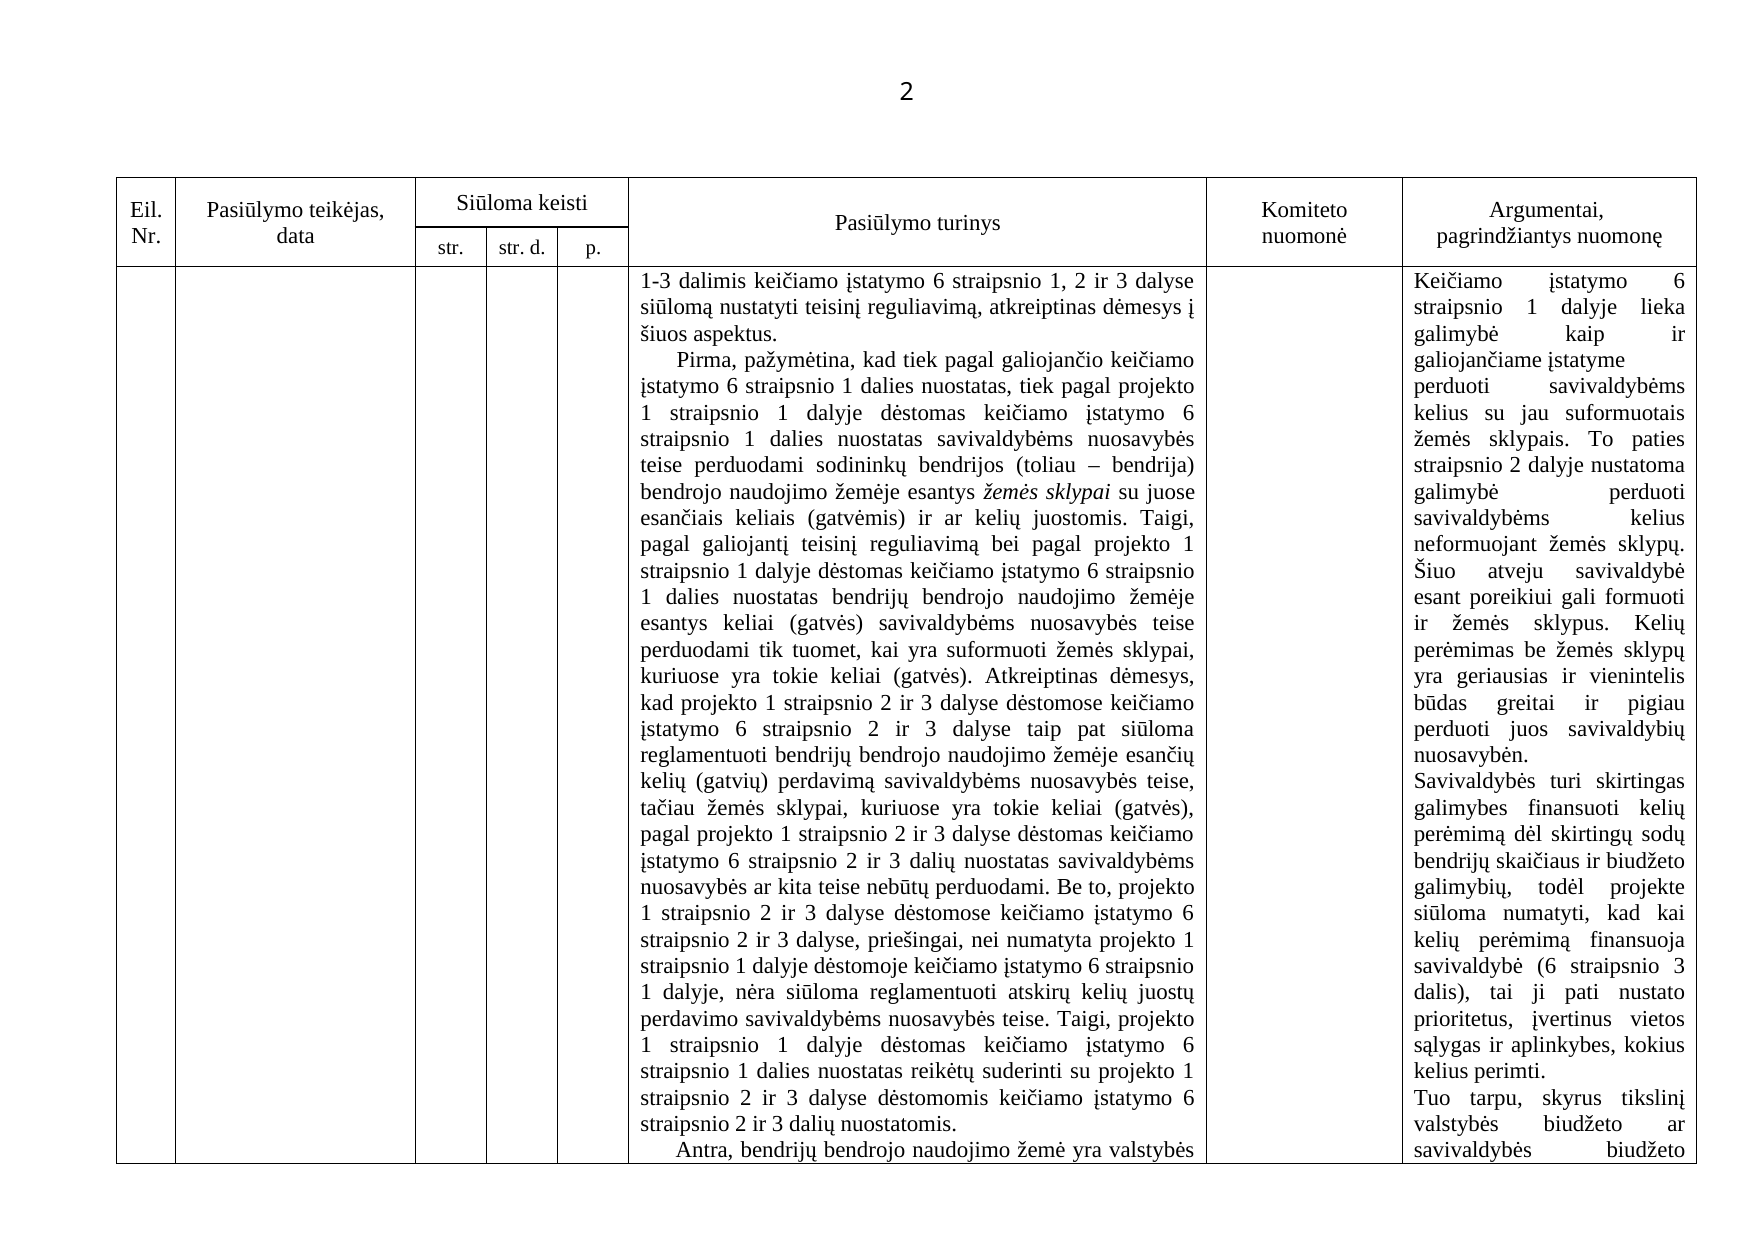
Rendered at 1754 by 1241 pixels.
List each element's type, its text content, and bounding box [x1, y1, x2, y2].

table_cell 1-3 dalimis keičiamo įstatymo 6 straipsnio 1, 2 ir 3 dalyse siūlomą nustatyti teisinį reguliavimą, atkreiptinas dėmesys į šiuos aspektus. Pirma, pažymėtina, kad tiek pagal galiojančio keičiamo įstatymo 6 straipsnio 1 dalies nuostatas, tiek pagal projekto 1 straipsnio 1 dalyje dėstomas keičiamo įstatymo 6 straipsnio 1 dalies nuostatas savivaldybėms nuosavybės teise perduodami sodininkų bendrijos (toliau – bendrija) bendrojo naudojimo žemėje esantys žemės sklypai su juose esančiais keliais (gatvėmis) ir ar kelių juostomis. Taigi, pagal galiojantį teisinį reguliavimą bei pagal projekto 1 straipsnio 1 dalyje dėstomas keičiamo įstatymo 6 straipsnio 1 dalies nuostatas bendrijų bendrojo naudojimo žemėje esantys keliai (gatvės) savivaldybėms nuosavybės teise perduodami tik tuomet, kai yra suformuoti žemės sklypai, kuriuose yra tokie keliai (gatvės). Atkreiptinas dėmesys, kad projekto 1 straipsnio 2 ir 3 dalyse dėstomose keičiamo įstatymo 6 straipsnio 2 ir 3 dalyse taip pat siūloma reglamentuoti bendrijų bendrojo naudojimo žemėje esančių kelių (gatvių) perdavimą savivaldybėms nuosavybės teise, tačiau žemės sklypai, kuriuose yra tokie keliai (gatvės), pagal projekto 1 straipsnio 2 ir 3 dalyse dėstomas keičiamo įstatymo 6 straipsnio 2 ir 3 dalių nuostatas savivaldybėms nuosavybės ar kita teise nebūtų perduodami. Be to, projekto 1 straipsnio 2 ir 3 dalyse dėstomose keičiamo įstatymo 6 straipsnio 2 ir 3 dalyse, priešingai, nei numatyta projekto 1 straipsnio 1 dalyje dėstomoje keičiamo įstatymo 6 straipsnio 1 dalyje, nėra siūloma reglamentuoti atskirų kelių juostų perdavimo savivaldybėms nuosavybės teise. Taigi, projekto 1 straipsnio 1 dalyje dėstomas keičiamo įstatymo 6 straipsnio 1 dalies nuostatas reikėtų suderinti su projekto 1 straipsnio 2 ir 3 dalyse dėstomomis keičiamo įstatymo 6 straipsnio 2 ir 3 dalių nuostatomis. Antra, bendrijų bendrojo naudojimo žemė yra valstybės [629, 267, 1206, 1163]
table_cell Keičiamo įstatymo 6 straipsnio 1 dalyje lieka galimybė kaip ir galiojančiame įstatyme perduoti savivaldybėms kelius su jau suformuotais žemės sklypais. To paties straipsnio 2 dalyje nustatoma galimybė perduoti savivaldybėms kelius neformuojant žemės sklypų. Šiuo atveju savivaldybė esant poreikiui gali formuoti ir žemės sklypus. Kelių perėmimas be žemės sklypų yra geriausias ir vienintelis būdas greitai ir pigiau perduoti juos savivaldybių nuosavybėn. Savivaldybės turi skirtingas galimybes finansuoti kelių perėmimą dėl skirtingų sodų bendrijų skaičiaus ir biudžeto galimybių, todėl projekte siūloma numatyti, kad kai kelių perėmimą finansuoja savivaldybė (6 straipsnio 3 dalis), tai ji pati nustato prioritetus, įvertinus vietos sąlygas ir aplinkybes, kokius kelius perimti. Tuo tarpu, skyrus tikslinį valstybės biudžeto ar savivaldybės biudžeto [1403, 267, 1696, 1163]
table_cell [117, 267, 175, 1163]
table_cell [487, 267, 557, 1163]
table_header Pasiūlymo turinys [629, 178, 1206, 266]
table_header Argumentai, pagrindžiantys nuomonę [1403, 178, 1696, 266]
table_header Pasiūlymo teikėjas, data [176, 178, 415, 266]
table_header Komiteto nuomonė [1207, 178, 1402, 266]
table_cell [416, 267, 486, 1163]
table_header Siūloma keisti [416, 178, 628, 226]
table_cell str. [416, 228, 486, 266]
table_header Eil. Nr. [117, 178, 175, 266]
table_cell p. [558, 228, 628, 266]
table_cell [558, 267, 628, 1163]
table_cell str. d. [487, 228, 557, 266]
table_cell [176, 267, 415, 1163]
table_cell [1207, 267, 1402, 1163]
